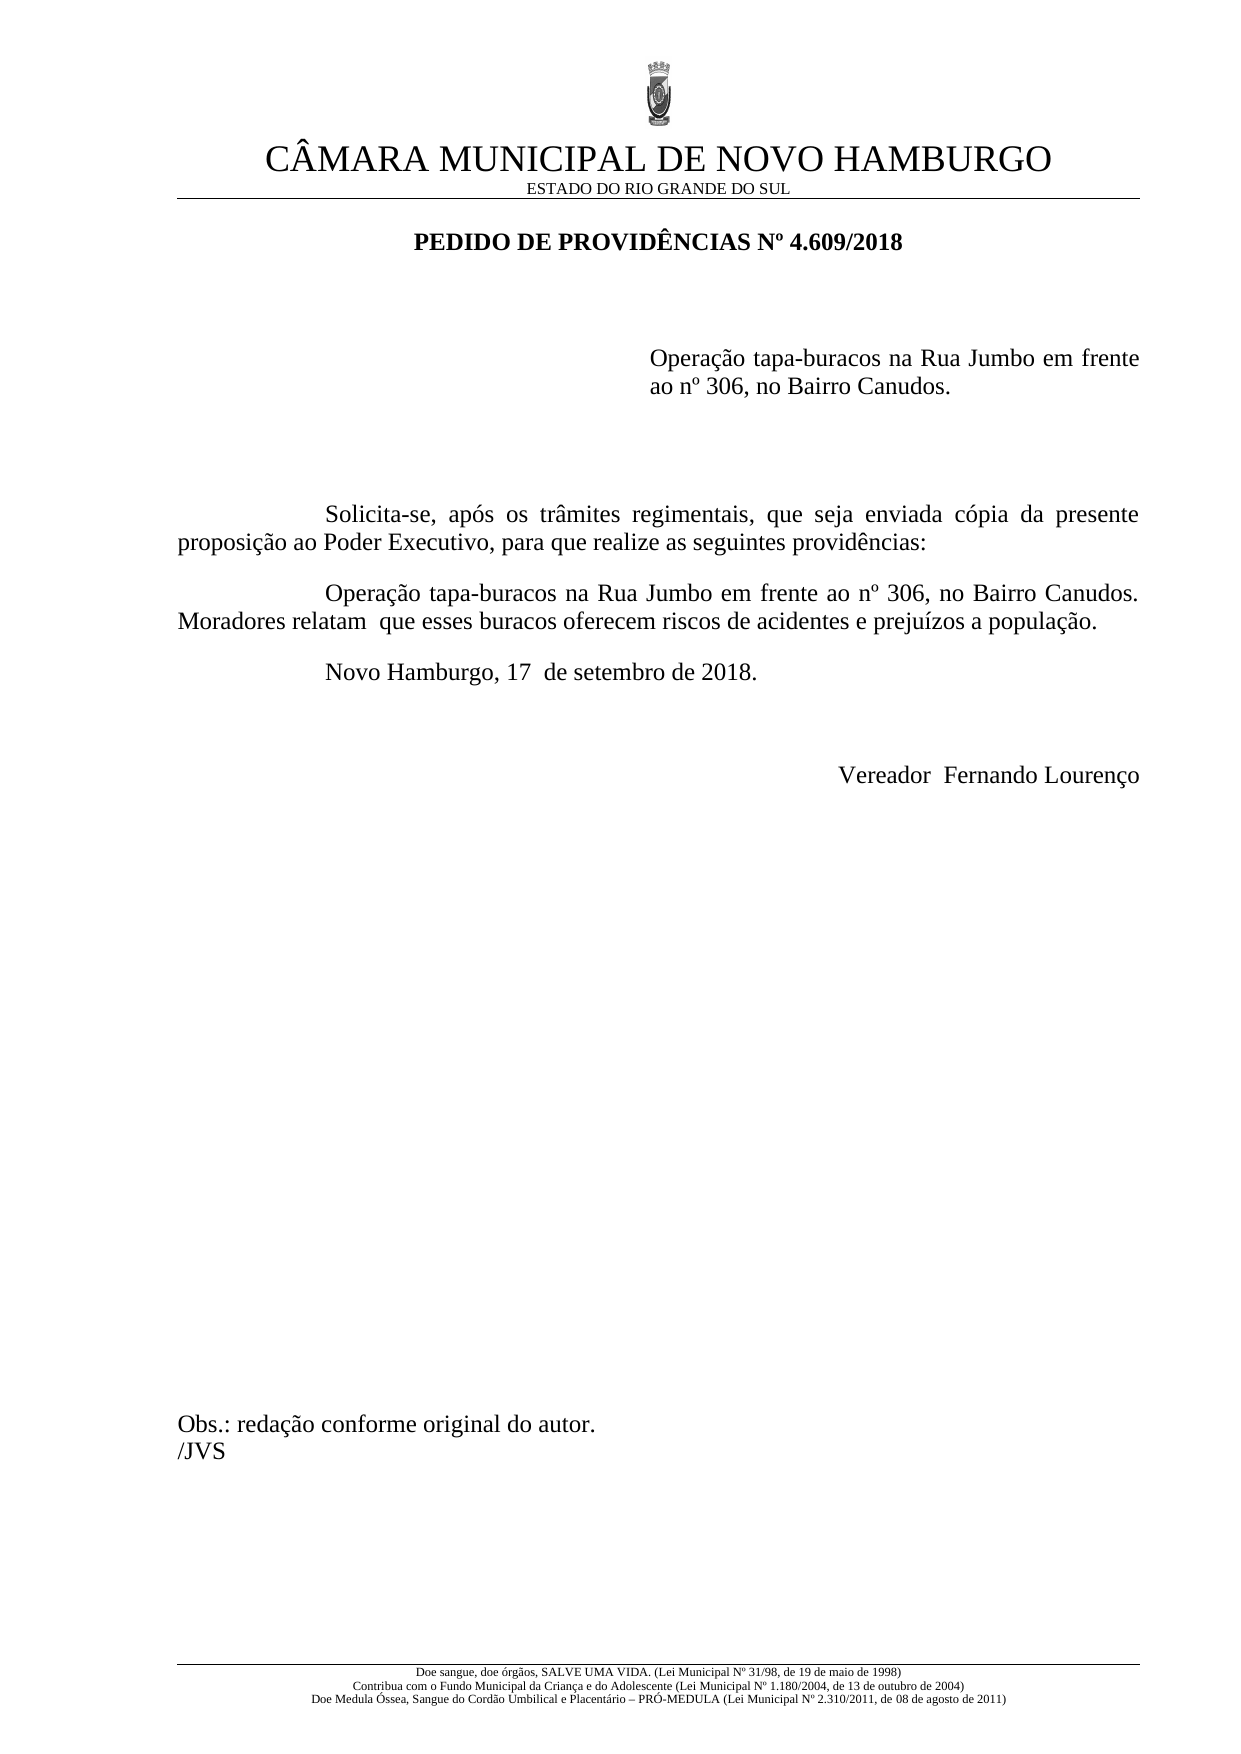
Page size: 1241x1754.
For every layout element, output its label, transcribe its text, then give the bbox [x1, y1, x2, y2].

text PEDIDO DE PROVIDÊNCIAS Nº 4.609/2018 [177, 228, 1140, 256]
text Operação tapa-buracos na Rua Jumbo em frente ao nº 306, no Bairro Canudos. [649, 344, 1140, 400]
text /JVS [177, 1437, 1140, 1465]
text Operação tapa-buracos na Rua Jumbo em frente ao nº 306, no Bairro Canudos. Moradores relatam que esses buracos oferecem riscos de acidentes e prejuízos a população. [177, 579, 1140, 635]
text Novo Hamburgo, 17 de setembro de 2018. [177, 658, 1140, 686]
text Solicita-se, após os trâmites regimentais, que seja enviada cópia da presente proposição ao Poder Executivo, para que realize as seguintes providências: [177, 500, 1140, 556]
text Vereador Fernando Lourenço [177, 761, 1140, 788]
text Obs.: redação conforme original do autor. [177, 1410, 1140, 1437]
